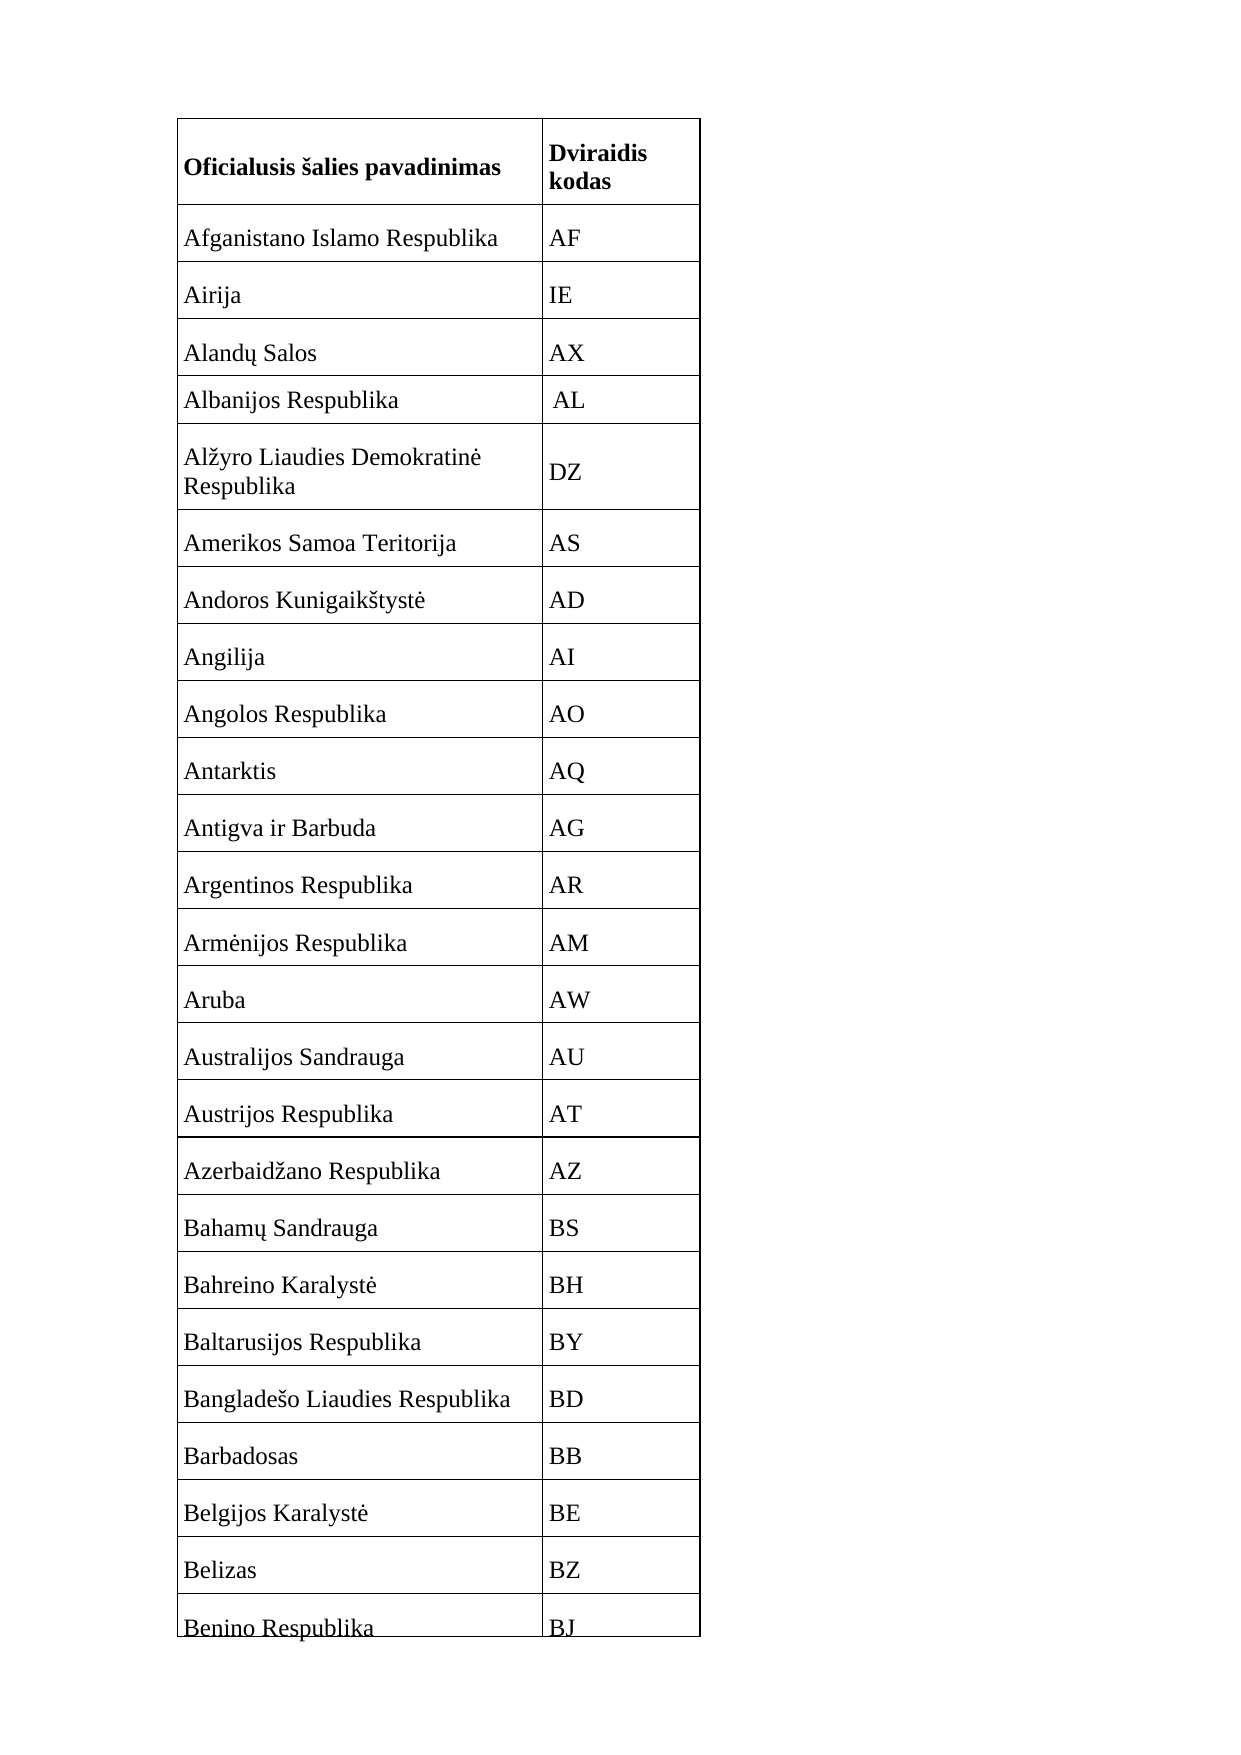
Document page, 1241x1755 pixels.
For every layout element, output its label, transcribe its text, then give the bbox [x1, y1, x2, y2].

table_cell Austrijos Respublika [178, 1080, 542, 1136]
table_cell BB [543, 1423, 699, 1479]
table_cell Bahamų Sandrauga [178, 1195, 542, 1251]
table_cell Afganistano Islamo Respublika [178, 205, 542, 261]
table_cell AS [543, 510, 699, 566]
table_cell Angolos Respublika [178, 681, 542, 737]
table_cell Albanijos Respublika [178, 376, 542, 423]
table_cell BH [543, 1252, 699, 1308]
table_cell AF [543, 205, 699, 261]
table_cell Angilija [178, 624, 542, 680]
table_cell AG [543, 795, 699, 851]
table_cell Belgijos Karalystė [178, 1480, 542, 1536]
table_cell AL [543, 376, 699, 423]
table_cell BD [543, 1366, 699, 1422]
table_cell Argentinos Respublika [178, 852, 542, 908]
table_cell BY [543, 1309, 699, 1365]
table_cell Alandų Salos [178, 319, 542, 375]
table_cell BZ [543, 1537, 699, 1593]
table_cell Armėnijos Respublika [178, 909, 542, 965]
table_cell AI [543, 624, 699, 680]
table_cell AZ [543, 1138, 699, 1193]
table_cell AX [543, 319, 699, 375]
table_cell Bahreino Karalystė [178, 1252, 542, 1308]
table_cell Airija [178, 262, 542, 318]
table_cell BJ [543, 1594, 699, 1636]
table_cell AR [543, 852, 699, 908]
table_cell Alžyro Liaudies Demokratinė Respublika [178, 424, 542, 508]
table_cell Bangladešo Liaudies Respublika [178, 1366, 542, 1422]
table_cell AM [543, 909, 699, 965]
table_cell BS [543, 1195, 699, 1251]
table_cell Australijos Sandrauga [178, 1023, 542, 1079]
table_cell AQ [543, 738, 699, 794]
table_cell Barbadosas [178, 1423, 542, 1479]
table_cell AD [543, 567, 699, 623]
table_cell Benino Respublika [178, 1594, 542, 1636]
table_cell IE [543, 262, 699, 318]
table_cell Antarktis [178, 738, 542, 794]
table_cell Aruba [178, 966, 542, 1022]
table_cell Andoros Kunigaikštystė [178, 567, 542, 623]
table_cell Antigva ir Barbuda [178, 795, 542, 851]
table_cell Belizas [178, 1537, 542, 1593]
table_cell Azerbaidžano Respublika [178, 1138, 542, 1193]
table_cell Baltarusijos Respublika [178, 1309, 542, 1365]
table_cell AW [543, 966, 699, 1022]
table_cell AO [543, 681, 699, 737]
table_cell Amerikos Samoa Teritorija [178, 510, 542, 566]
table_cell AU [543, 1023, 699, 1079]
table_cell DZ [543, 424, 699, 508]
table_cell BE [543, 1480, 699, 1536]
table_cell AT [543, 1080, 699, 1136]
table_header Oficialusis šalies pavadinimas [178, 119, 542, 204]
table_header Dviraidis kodas [543, 119, 699, 204]
